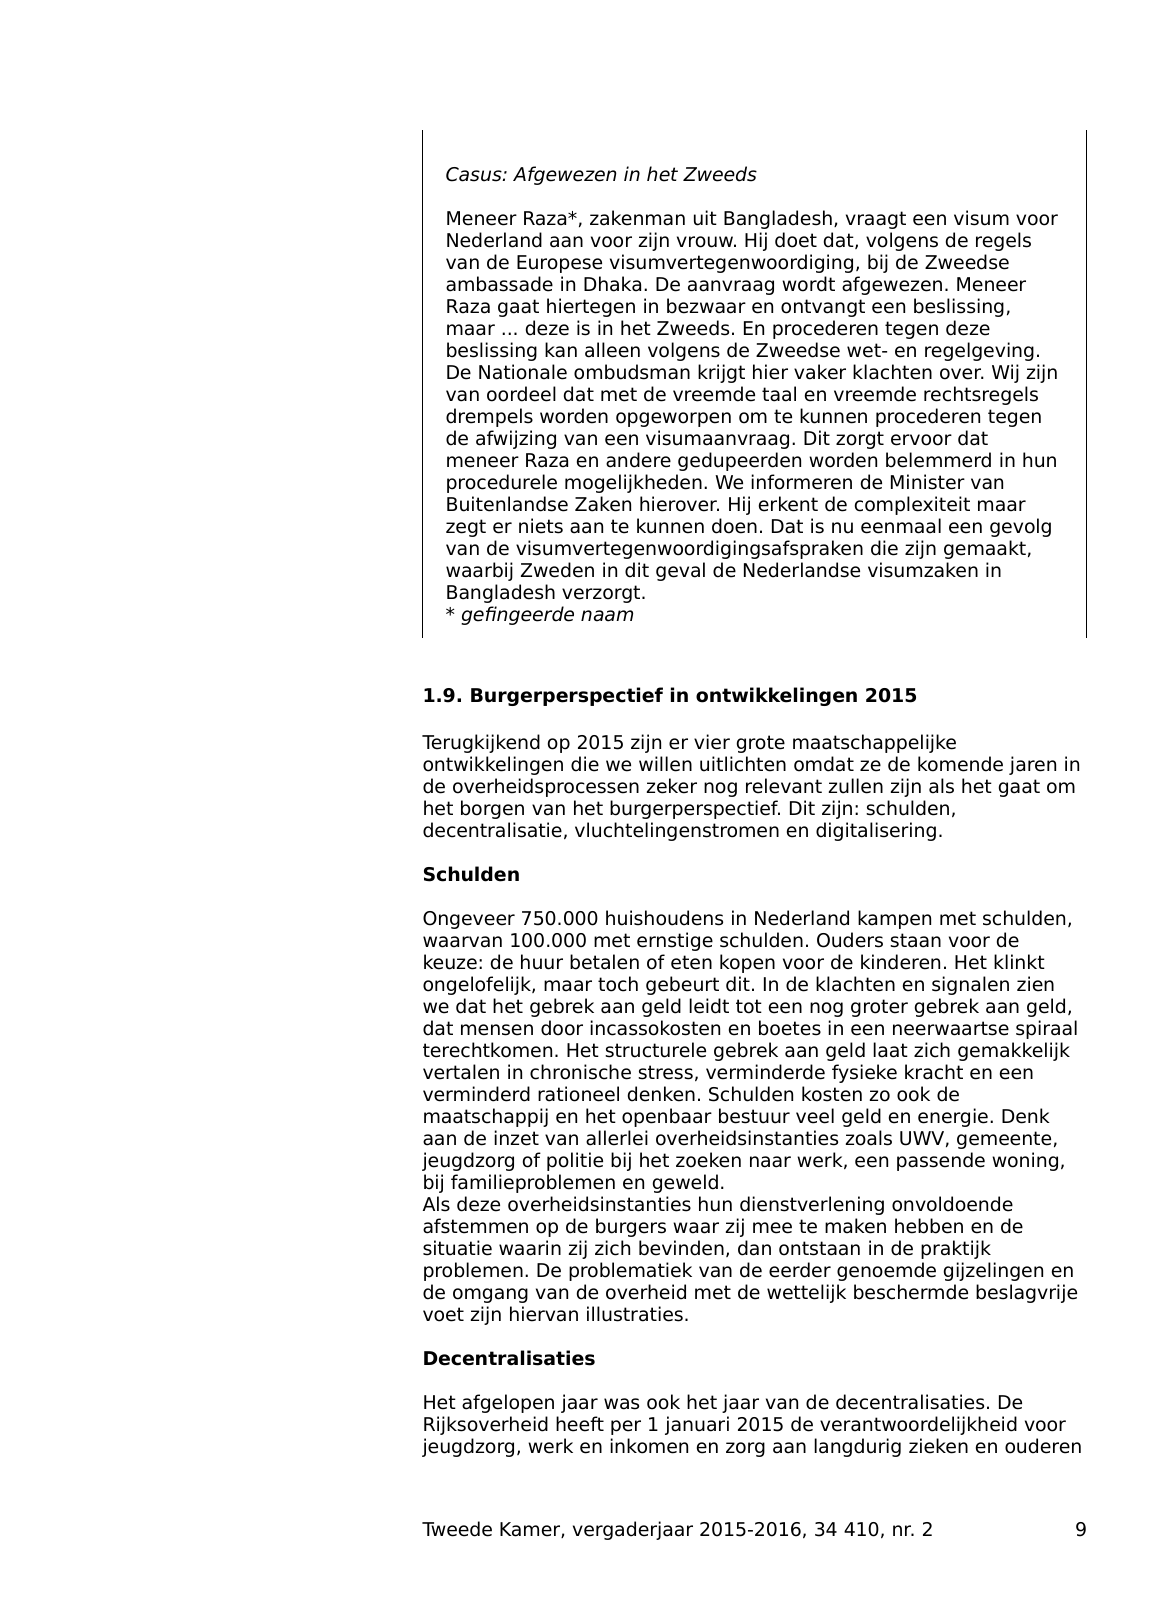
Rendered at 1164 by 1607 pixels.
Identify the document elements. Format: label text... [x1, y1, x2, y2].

text Terugkijkend op 2015 zijn er vier grote maatschappelijke ontwikkelingen die we willen uitlichten omdat ze de komende jaren in de overheidsprocessen zeker nog relevant zullen zijn als het gaat om het borgen van het burgerperspectief. Dit zijn: schulden, decentralisatie, vluchtelingenstromen en digitalisering. [422, 732, 1087, 842]
text Als deze overheidsinstanties hun dienstverlening onvoldoende afstemmen op de burgers waar zij mee te maken hebben en de situatie waarin zij zich bevinden, dan ontstaan in de praktijk problemen. De problematiek van de eerder genoemde gijzelingen en de omgang van de overheid met de wettelijk beschermde beslagvrije voet zijn hiervan illustraties. [422, 1194, 1087, 1326]
subtitle Schulden [422, 864, 1087, 886]
subtitle Decentralisaties [422, 1348, 1087, 1370]
subtitle 1.9. Burgerperspectief in ontwikkelingen 2015 [422, 685, 1087, 707]
text Het afgelopen jaar was ook het jaar van de decentralisaties. De Rijksoverheid heeft per 1 januari 2015 de verantwoordelijkheid voor jeugdzorg, werk en inkomen en zorg aan langdurig zieken en ouderen [422, 1392, 1087, 1458]
table_header Casus: Afgewezen in het Zweeds Meneer Raza*, zakenman uit Bangladesh, vraagt een visum voor Nederland aan voor zijn vrouw. Hij doet dat, volgens de regels van de Europese visumvertegenwoordiging, bij de Zweedse ambassade in Dhaka. De aanvraag wordt afgewezen. Meneer Raza gaat hiertegen in bezwaar en ontvangt een beslissing, maar ... deze is in het Zweeds. En procederen tegen deze beslissing kan alleen volgens de Zweedse wet- en regelgeving. De Nationale ombudsman krijgt hier vaker klachten over. Wij zijn van oordeel dat met de vreemde taal en vreemde rechtsregels drempels worden opgeworpen om te kunnen procederen tegen de afwijzing van een visumaanvraag. Dit zorgt ervoor dat meneer Raza en andere gedupeerden worden belemmerd in hun procedurele mogelijkheden. We informeren de Minister van Buitenlandse Zaken hierover. Hij erkent de complexiteit maar zegt er niets aan te kunnen doen. Dat is nu eenmaal een gevolg van de visumvertegenwoordigingsafspraken die zijn gemaakt, waarbij Zweden in dit geval de Nederlandse visumzaken in Bangladesh verzorgt. * gefingeerde naam [423, 130, 1086, 637]
text Ongeveer 750.000 huishoudens in Nederland kampen met schulden, waarvan 100.000 met ernstige schulden. Ouders staan voor de keuze: de huur betalen of eten kopen voor de kinderen. Het klinkt ongelofelijk, maar toch gebeurt dit. In de klachten en signalen zien we dat het gebrek aan geld leidt tot een nog groter gebrek aan geld, dat mensen door incassokosten en boetes in een neerwaartse spiraal terechtkomen. Het structurele gebrek aan geld laat zich gemakkelijk vertalen in chronische stress, verminderde fysieke kracht en een verminderd rationeel denken. Schulden kosten zo ook de maatschappij en het openbaar bestuur veel geld en energie. Denk aan de inzet van allerlei overheidsinstanties zoals UWV, gemeente, jeugdzorg of politie bij het zoeken naar werk, een passende woning, bij familieproblemen en geweld. [422, 908, 1087, 1194]
